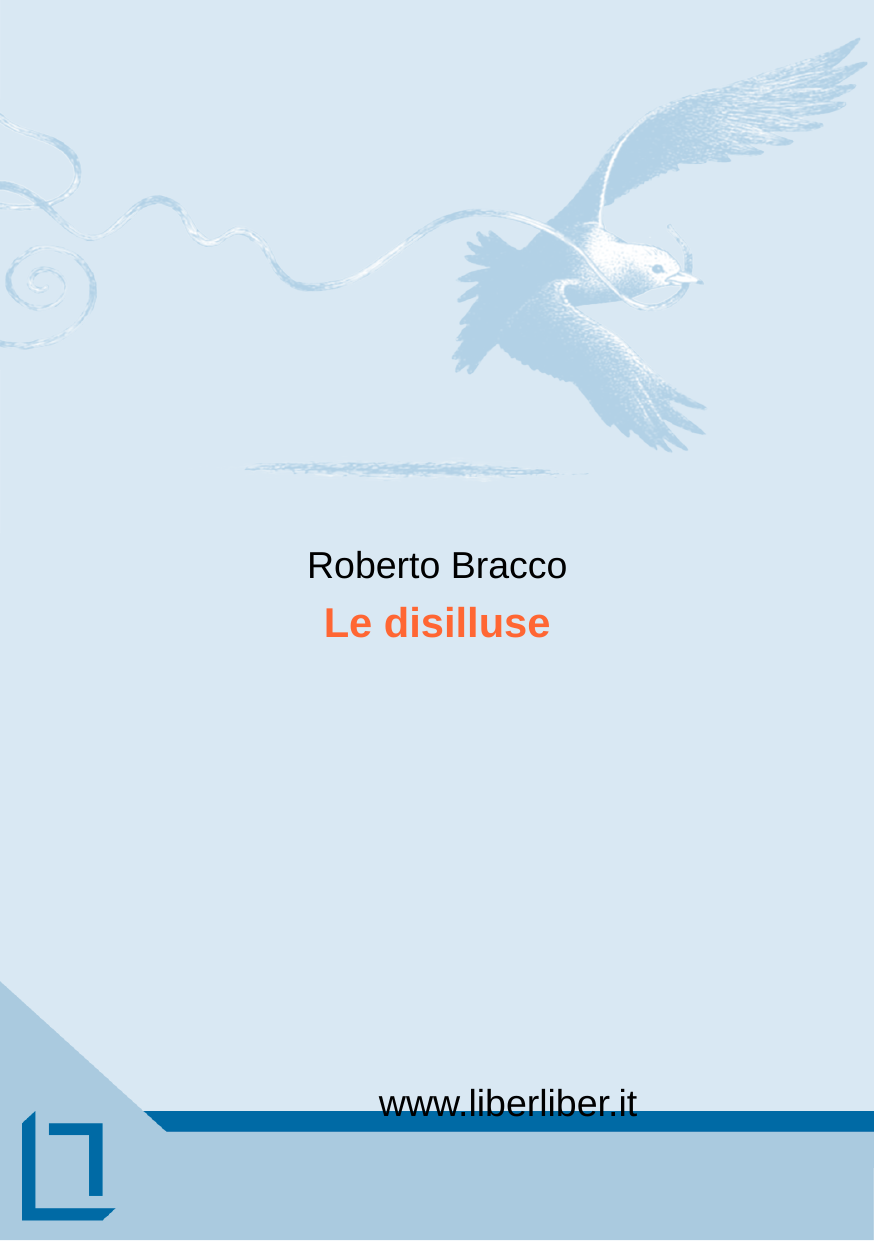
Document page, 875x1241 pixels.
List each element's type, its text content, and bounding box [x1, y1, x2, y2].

picture [0, 0, 874, 1241]
text Roberto Bracco [94, 543, 779, 586]
text www.liberliber.it [331, 1081, 685, 1124]
text Le disilluse [94, 598, 779, 646]
